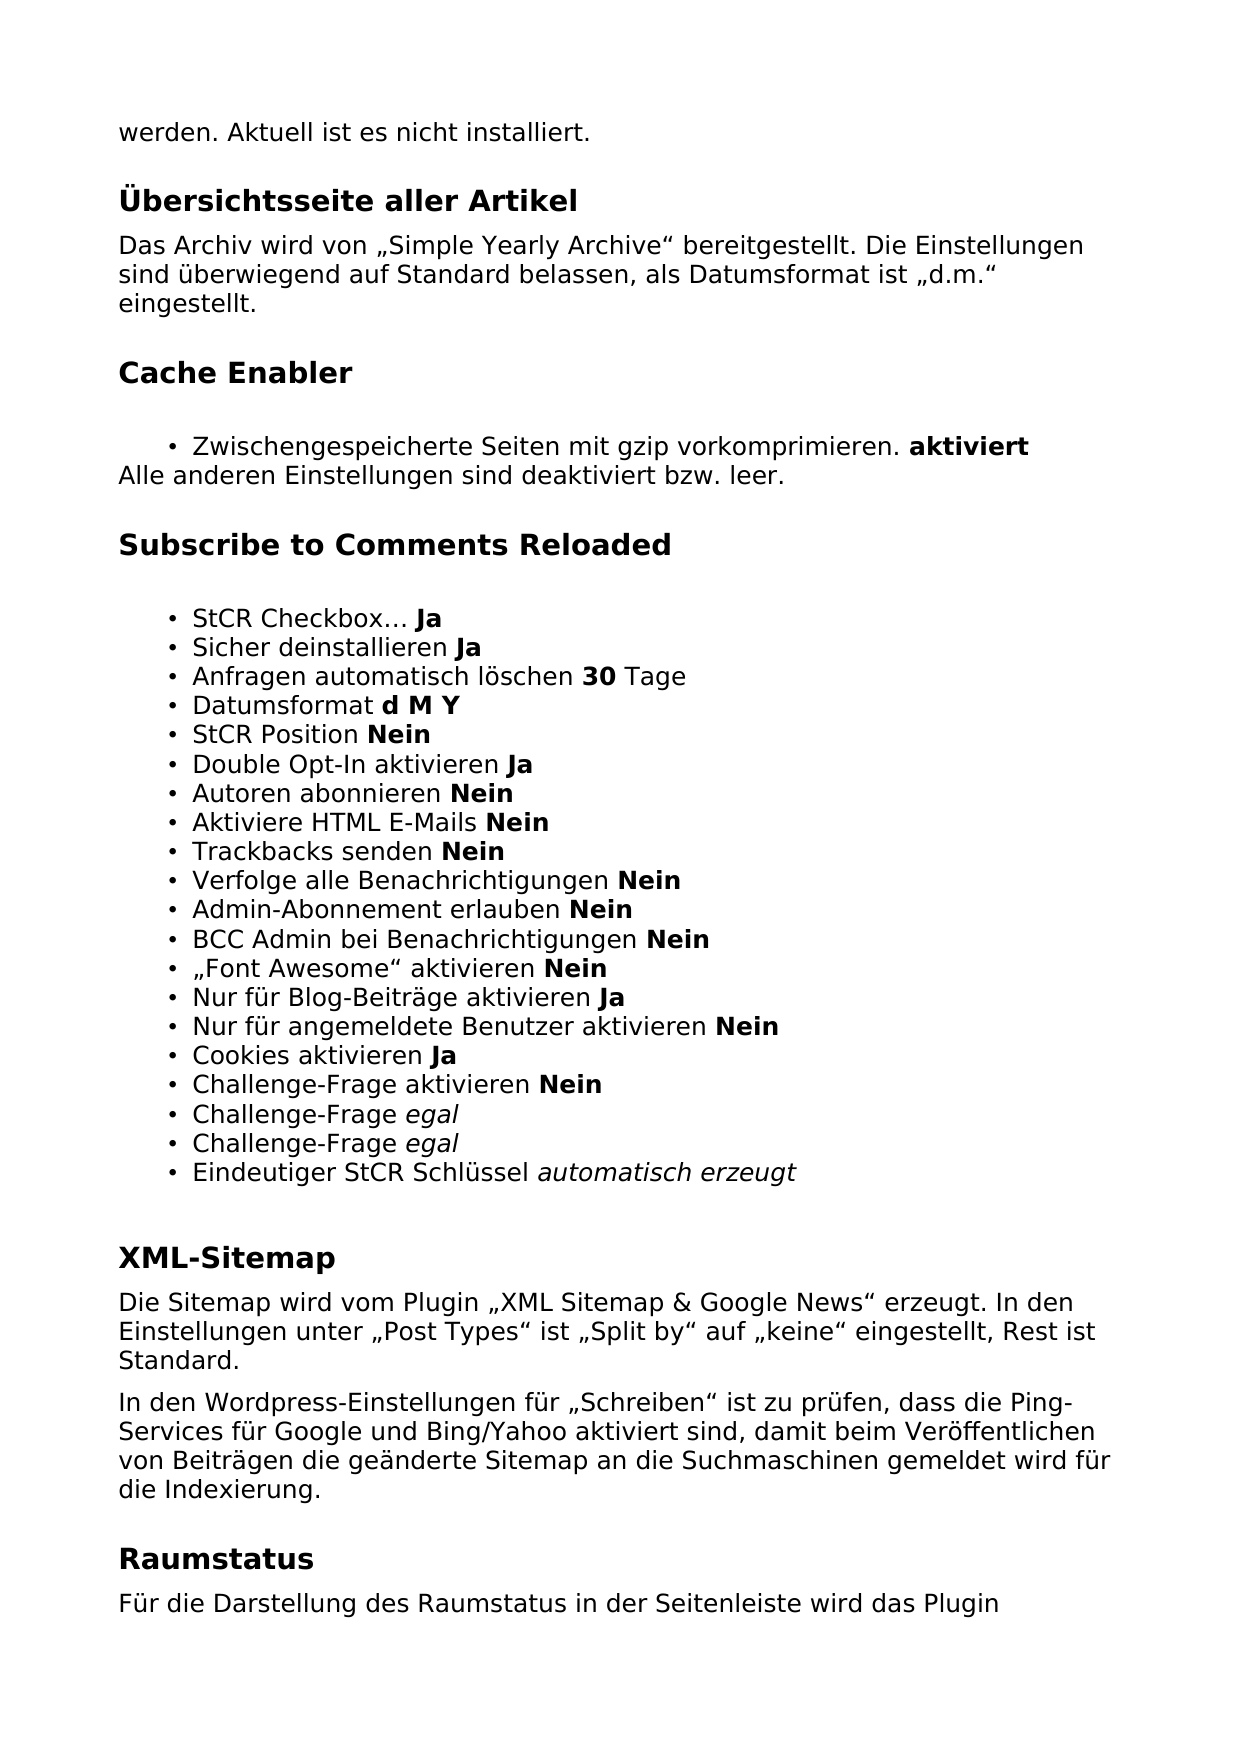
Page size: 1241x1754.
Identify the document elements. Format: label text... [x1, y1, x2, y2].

subtitle XML-Sitemap [118, 1242, 1122, 1276]
list StCR Checkbox… Ja [177, 604, 1122, 633]
text Für die Darstellung des Raumstatus in der Seitenleiste wird das Plugin [118, 1589, 1122, 1618]
list Nur für Blog-Beiträge aktivieren Ja [177, 983, 1122, 1012]
list Admin-Abonnement erlauben Nein [177, 896, 1122, 925]
list Nur für angemeldete Benutzer aktivieren Nein [177, 1012, 1122, 1041]
list Verfolge alle Benachrichtigungen Nein [177, 866, 1122, 896]
list Cookies aktivieren Ja [177, 1041, 1122, 1071]
list „Font Awesome“ aktivieren Nein [177, 954, 1122, 983]
list Challenge-Frage egal [177, 1129, 1122, 1158]
subtitle Subscribe to Comments Reloaded [118, 528, 1122, 562]
list Challenge-Frage aktivieren Nein [177, 1071, 1122, 1100]
text In den Wordpress-Einstellungen für „Schreiben“ ist zu prüfen, dass die Ping-Services für Google und Bing/Yahoo aktiviert sind, damit beim Veröffentlichen von Beiträgen die geänderte Sitemap an die Suchmaschinen gemeldet wird für die Indexierung. [118, 1388, 1122, 1505]
text werden. Aktuell ist es nicht installiert. [118, 118, 1122, 147]
text Die Sitemap wird vom Plugin „XML Sitemap & Google News“ erzeugt. In den Einstellungen unter „Post Types“ ist „Split by“ auf „keine“ eingestellt, Rest ist Standard. [118, 1288, 1122, 1376]
text Alle anderen Einstellungen sind deaktiviert bzw. leer. [118, 461, 1122, 491]
list Datumsformat d M Y [177, 691, 1122, 721]
list Double Opt-In aktivieren Ja [177, 750, 1122, 779]
list BCC Admin bei Benachrichtigungen Nein [177, 925, 1122, 954]
list Sicher deinstallieren Ja [177, 633, 1122, 662]
subtitle Übersichtsseite aller Artikel [118, 185, 1122, 219]
list Challenge-Frage egal [177, 1100, 1122, 1129]
list Trackbacks senden Nein [177, 837, 1122, 866]
list Anfragen automatisch löschen 30 Tage [177, 662, 1122, 691]
list Zwischengespeicherte Seiten mit gzip vorkomprimieren. aktiviert [177, 432, 1122, 461]
subtitle Cache Enabler [118, 356, 1122, 390]
list Autoren abonnieren Nein [177, 779, 1122, 808]
subtitle Raumstatus [118, 1542, 1122, 1576]
list StCR Position Nein [177, 721, 1122, 750]
text Das Archiv wird von „Simple Yearly Archive“ bereitgestellt. Die Einstellungen sind überwiegend auf Standard belassen, als Datumsformat ist „d.m.“ eingestellt. [118, 231, 1122, 319]
list Aktiviere HTML E-Mails Nein [177, 808, 1122, 837]
list Eindeutiger StCR Schlüssel automatisch erzeugt [177, 1158, 1122, 1187]
